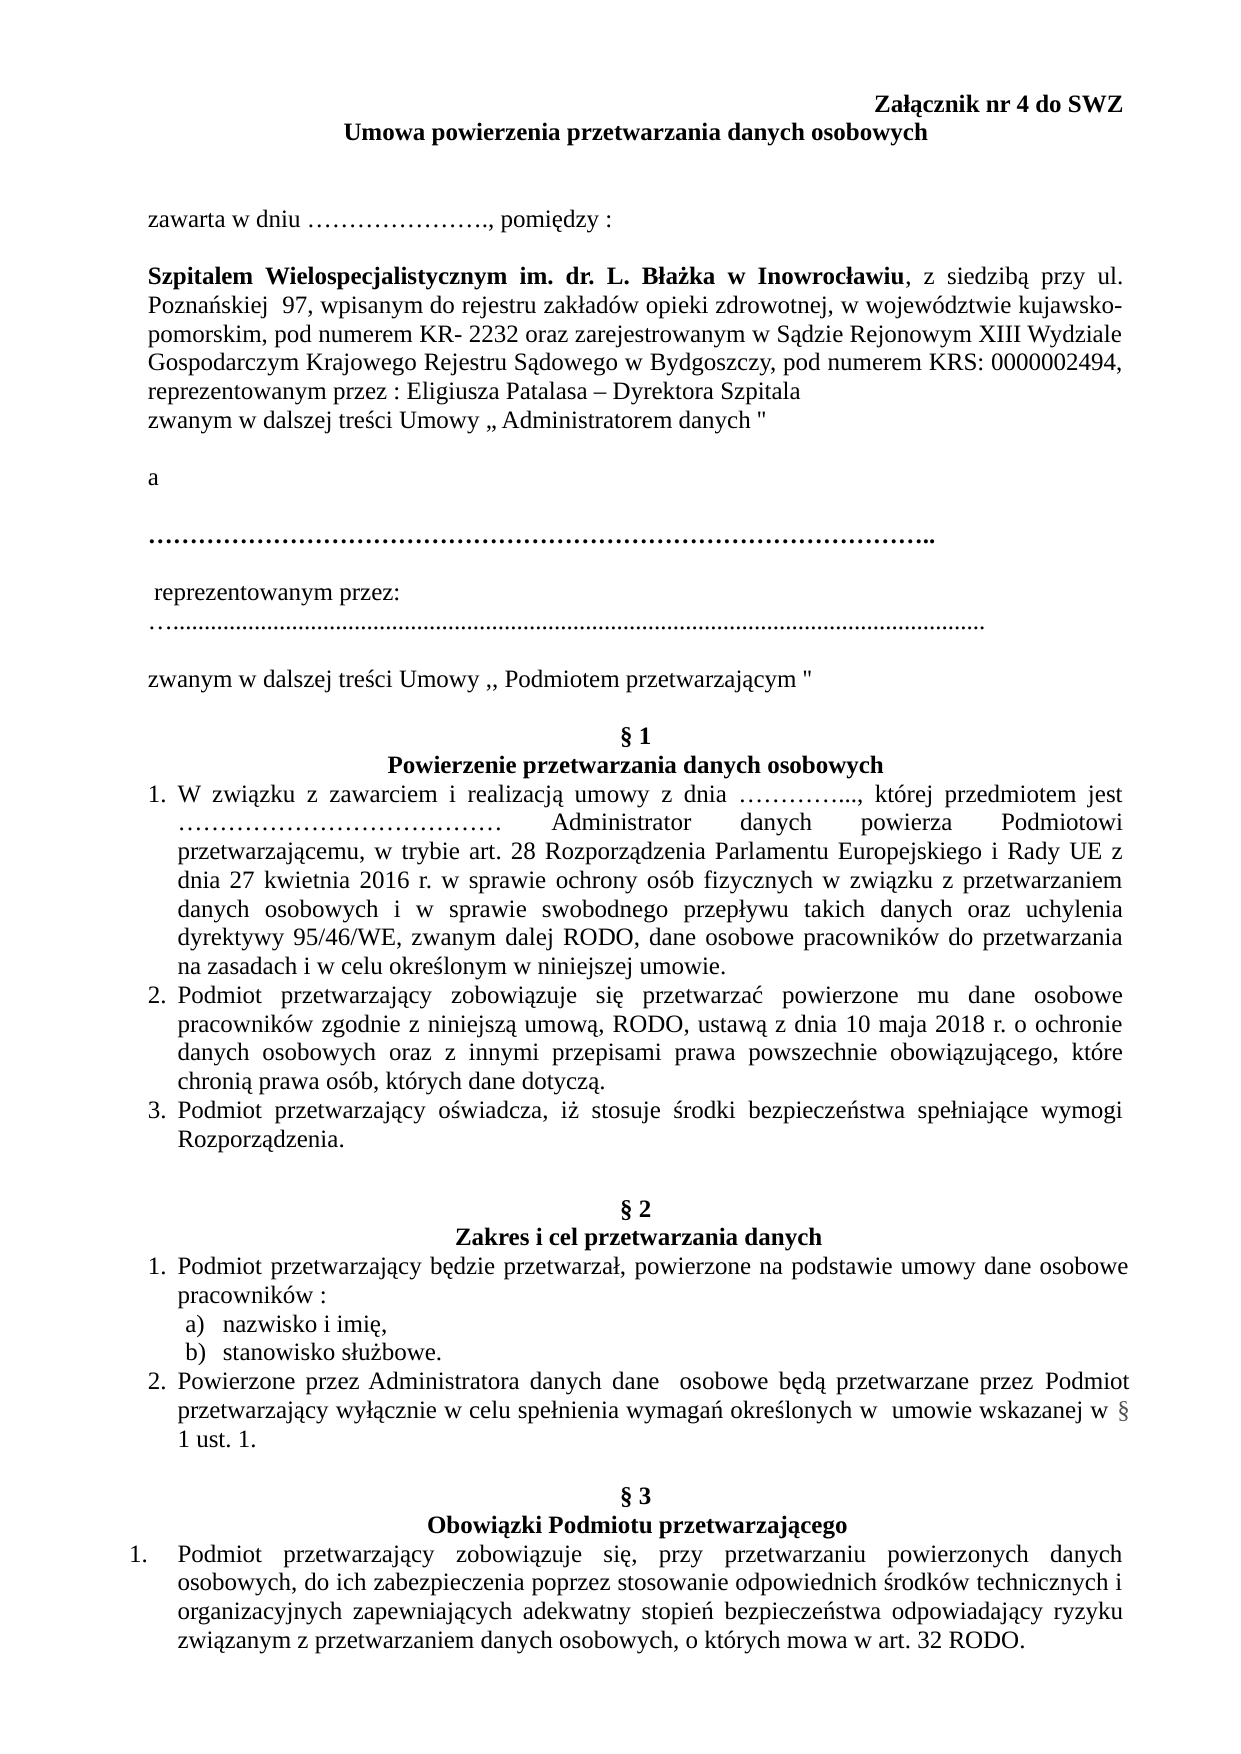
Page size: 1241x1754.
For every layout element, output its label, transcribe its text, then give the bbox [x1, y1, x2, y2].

text Umowa powierzenia przetwarzania danych osobowych [148, 117, 1123, 146]
list Podmiot przetwarzający oświadcza, iż stosuje środki bezpieczeństwa spełniające wymogi Rozporządzenia. [148, 1095, 1123, 1152]
text a [148, 462, 1123, 491]
text Załącznik nr 4 do SWZ [148, 89, 1123, 117]
text zwanym w dalszej treści Umowy ,, Podmiotem przetwarzającym '' [148, 664, 1123, 692]
list Podmiot przetwarzający zobowiązuje się, przy przetwarzaniu powierzonych danych osobowych, do ich zabezpieczenia poprzez stosowanie odpowiednich środków technicznych i organizacyjnych zapewniających adekwatny stopień bezpieczeństwa odpowiadający ryzyku związanym z przetwarzaniem danych osobowych, o których mowa w art. 32 RODO. [148, 1539, 1123, 1654]
text § 2 [148, 1194, 1123, 1222]
text Powierzenie przetwarzania danych osobowych [148, 750, 1123, 779]
list stanowisko służbowe. [185, 1337, 1123, 1366]
list nazwisko i imię, [185, 1309, 1123, 1337]
text § 1 [148, 721, 1123, 750]
text reprezentowanym przez: [148, 577, 1123, 606]
text Szpitalem Wielospecjalistycznym im. dr. L. Błażka w Inowrocławiu, z siedzibą przy ul. Poznańskiej 97, wpisanym do rejestru zakładów opieki zdrowotnej, w województwie kujawsko-pomorskim, pod numerem KR- 2232 oraz zarejestrowanym w Sądzie Rejonowym XIII Wydziale Gospodarczym Krajowego Rejestru Sądowego w Bydgoszczy, pod numerem KRS: 0000002494, reprezentowanym przez : Eligiusza Patalasa – Dyrektora Szpitala [148, 261, 1123, 405]
list Powierzone przez Administratora danych dane osobowe będą przetwarzane przez Podmiot przetwarzający wyłącznie w celu spełnienia wymagań określonych w umowie wskazanej w § 1 ust. 1. [148, 1366, 1129, 1452]
text zwanym w dalszej treści Umowy „ Administratorem danych '' [148, 405, 1123, 434]
text § 3 [148, 1481, 1123, 1510]
list Podmiot przetwarzający będzie przetwarzał, powierzone na podstawie umowy dane osobowe pracowników : [148, 1251, 1129, 1309]
text ….................................................................................................................................. [148, 606, 1123, 635]
text ………………………………………………………………………………….. [148, 520, 1123, 549]
text zawarta w dniu …………………., pomiędzy : [148, 204, 1123, 232]
list Podmiot przetwarzający zobowiązuje się przetwarzać powierzone mu dane osobowe pracowników zgodnie z niniejszą umową, RODO, ustawą z dnia 10 maja 2018 r. o ochronie danych osobowych oraz z innymi przepisami prawa powszechnie obowiązującego, które chronią prawa osób, których dane dotyczą. [148, 980, 1123, 1095]
text Obowiązki Podmiotu przetwarzającego [145, 1510, 1123, 1539]
list W związku z zawarciem i realizacją umowy z dnia …………..., której przedmiotem jest ………………………………… Administrator danych powierza Podmiotowi przetwarzającemu, w trybie art. 28 Rozporządzenia Parlamentu Europejskiego i Rady UE z dnia 27 kwietnia 2016 r. w sprawie ochrony osób fizycznych w związku z przetwarzaniem danych osobowych i w sprawie swobodnego przepływu takich danych oraz uchylenia dyrektywy 95/46/WE, zwanym dalej RODO, dane osobowe pracowników do przetwarzania na zasadach i w celu określonym w niniejszej umowie. [148, 779, 1123, 980]
text Zakres i cel przetwarzania danych [148, 1222, 1129, 1251]
